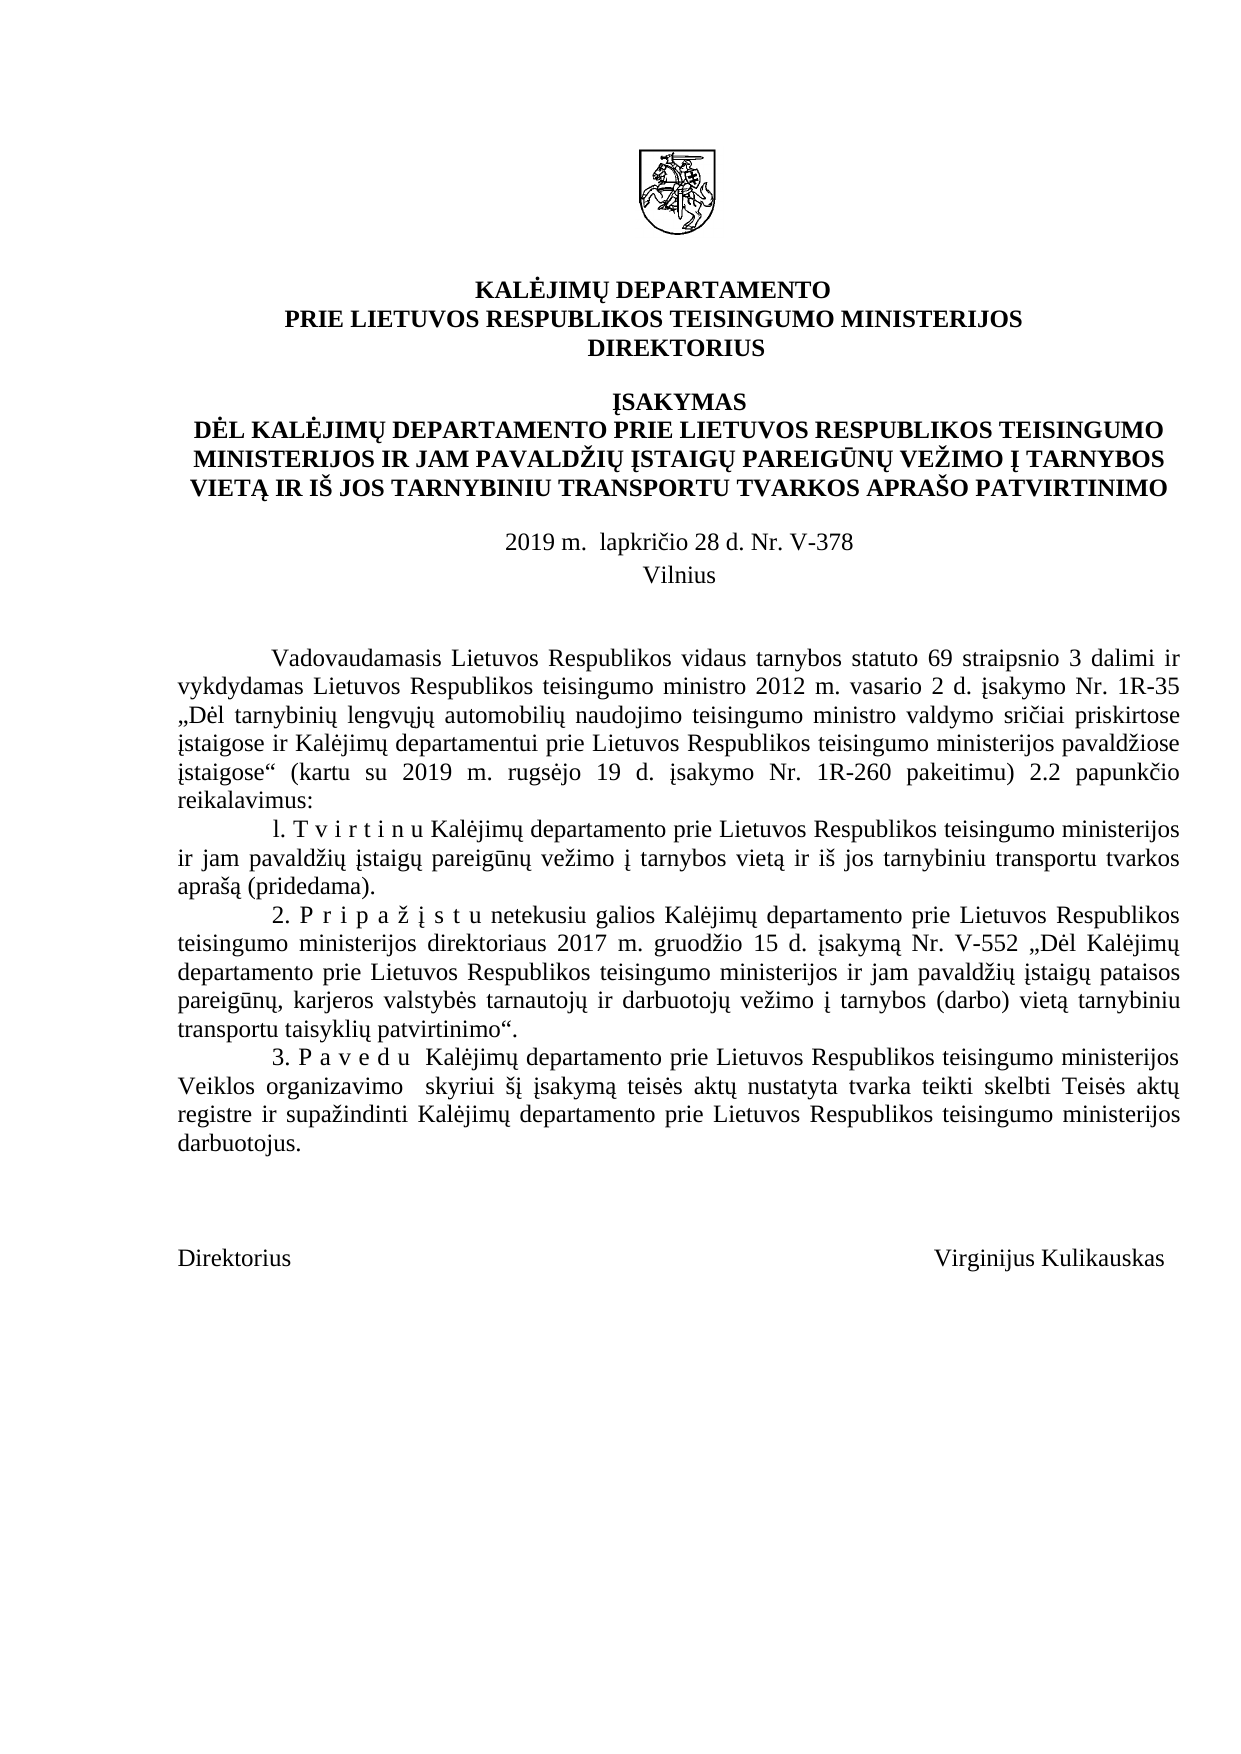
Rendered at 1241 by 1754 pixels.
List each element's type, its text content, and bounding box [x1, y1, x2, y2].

text 3. P a v e d u Kalėjimų departamento prie Lietuvos Respublikos teisingumo ministerijos Veiklos organizavimo skyriui šį įsakymą teisės aktų nustatyta tvarka teikti skelbti Teisės aktų registre ir supažindinti Kalėjimų departamento prie Lietuvos Respublikos teisingumo ministerijos darbuotojus. [177, 1043, 1181, 1157]
text l. T v i r t i n u Kalėjimų departamento prie Lietuvos Respublikos teisingumo ministerijos ir jam pavaldžių įstaigų pareigūnų vežimo į tarnybos vietą ir iš jos tarnybiniu transportu tvarkos aprašą (pridedama). [177, 815, 1181, 900]
text Vilnius [177, 560, 1181, 589]
text PRIE LIETUVOS RESPUBLIKOS TEISINGUMO MINISTERIJOS [266, 304, 1042, 333]
text ĮSAKYMAS [177, 387, 1181, 416]
text DĖL KALĖJIMŲ DEPARTAMENTO PRIE LIETUVOS RESPUBLIKOS TEISINGUMO MINISTERIJOS IR JAM PAVALDŽIŲ ĮSTAIGŲ PAREIGŪNŲ VEŽIMO Į TARNYBOS VIETĄ IR IŠ JOS TARNYBINIU TRANSPORTU TVARKOS APRAŠO PATVIRTINIMO [177, 416, 1181, 502]
text 2019 m. lapkričio 28 d. Nr. V-378 [177, 527, 1181, 556]
text 2. P r i p a ž į s t u netekusiu galios Kalėjimų departamento prie Lietuvos Respublikos teisingumo ministerijos direktoriaus 2017 m. gruodžio 15 d. įsakymą Nr. V-552 „Dėl Kalėjimų departamento prie Lietuvos Respublikos teisingumo ministerijos ir jam pavaldžių įstaigų pataisos pareigūnų, karjeros valstybės tarnautojų ir darbuotojų vežimo į tarnybos (darbo) vietą tarnybiniu transportu taisyklių patvirtinimo“. [177, 900, 1181, 1043]
text KALĖJIMŲ DEPARTAMENTO [311, 275, 995, 304]
text Direktorius Virginijus Kulikauskas [177, 1243, 1181, 1272]
text Vadovaudamasis Lietuvos Respublikos vidaus tarnybos statuto 69 straipsnio 3 dalimi ir vykdydamas Lietuvos Respublikos teisingumo ministro 2012 m. vasario 2 d. įsakymo Nr. 1R-35 „Dėl tarnybinių lengvųjų automobilių naudojimo teisingumo ministro valdymo sričiai priskirtose įstaigose ir Kalėjimų departamentui prie Lietuvos Respublikos teisingumo ministerijos pavaldžiose įstaigose“ (kartu su 2019 m. rugsėjo 19 d. įsakymo Nr. 1R-260 pakeitimu) 2.2 papunkčio reikalavimus: [177, 643, 1181, 815]
text DIREKTORIUS [311, 333, 1042, 362]
